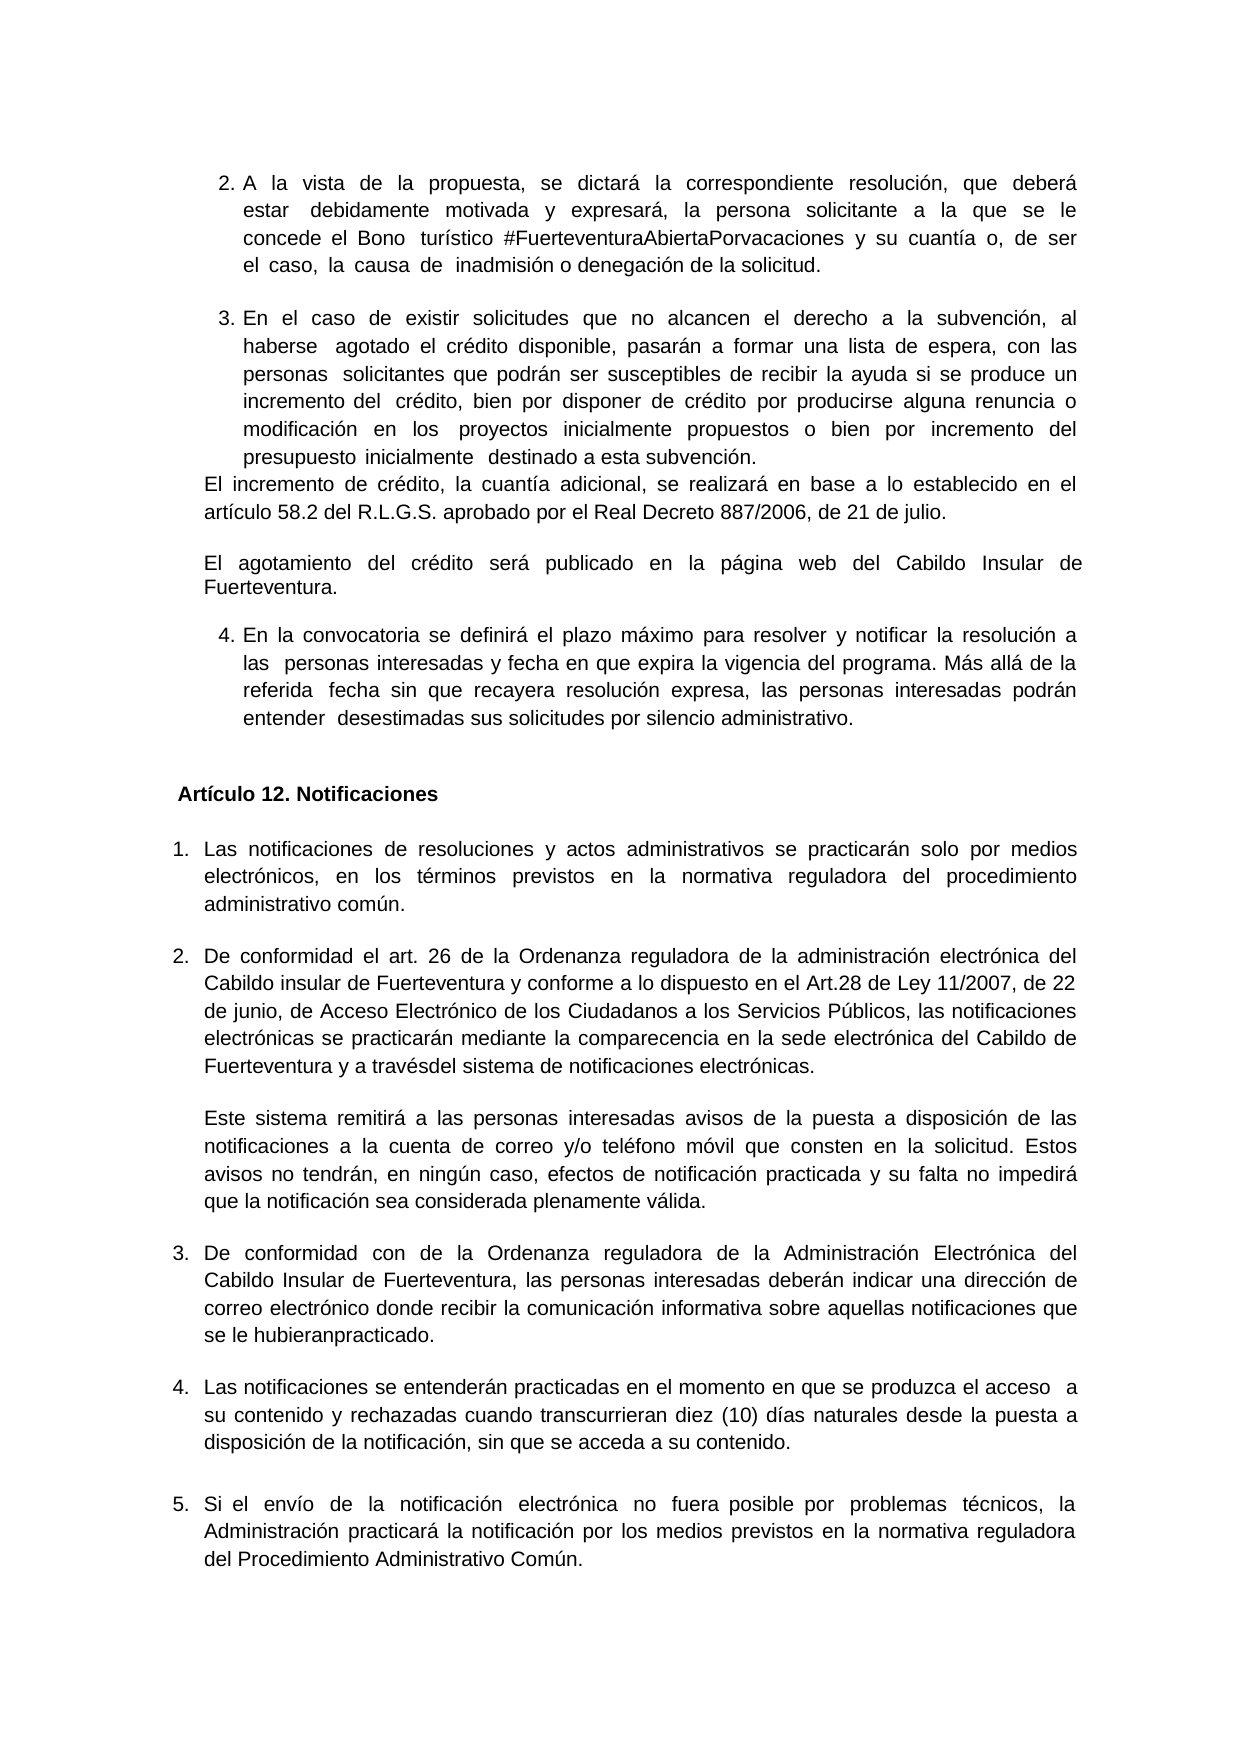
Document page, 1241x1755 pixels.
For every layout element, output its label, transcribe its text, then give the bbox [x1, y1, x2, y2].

list En la convocatoria se definirá el plazo máximo para resolver y notificar la resolución a las personas interesadas y fecha en que expira la vigencia del programa. Más allá de la referida fecha sin que recayera resolución expresa, las personas interesadas podrán entender desestimadas sus solicitudes por silencio administrativo. [218, 623, 1077, 730]
list De conformidad el art. 26 de la Ordenanza reguladora de la administración electrónica del Cabildo insular de Fuerteventura y conforme a lo dispuesto en el Art.28 de Ley 11/2007, de 22 de junio, de Acceso Electrónico de los Ciudadanos a los Servicios Públicos, las notificaciones electrónicas se practicarán mediante la comparecencia en la sede electrónica del Cabildo de Fuerteventura y a travésdel sistema de notificaciones electrónicas. [172, 943, 1077, 1077]
list A la vista de la propuesta, se dictará la correspondiente resolución, que deberá estar debidamente motivada y expresará, la persona solicitante a la que se le concede el Bono turístico #FuerteventuraAbiertaPorvacaciones y su cuantía o, de ser el caso, la causa de inadmisión o denegación de la solicitud. [218, 171, 1077, 277]
list De conformidad con de la Ordenanza reguladora de la Administración Electrónica del Cabildo Insular de Fuerteventura, las personas interesadas deberán indicar una dirección de correo electrónico donde recibir la comunicación informativa sobre aquellas notificaciones que se le hubieranpracticado. [172, 1241, 1078, 1347]
list En el caso de existir solicitudes que no alcancen el derecho a la subvención, al haberse agotado el crédito disponible, pasarán a formar una lista de espera, con las personas solicitantes que podrán ser susceptibles de recibir la ayuda si se produce un incremento del crédito, bien por disponer de crédito por producirse alguna renuncia o modificación en los proyectos inicialmente propuestos o bien por incremento del presupuesto inicialmente destinado a esta subvención. [218, 306, 1077, 469]
text El agotamiento del crédito será publicado en la página web del Cabildo Insular de Fuerteventura. [204, 551, 1094, 599]
text El incremento de crédito, la cuantía adicional, se realizará en base a lo establecido en el artículo 58.2 del R.L.G.S. aprobado por el Real Decreto 887/2006, de 21 de julio. [204, 472, 1076, 524]
list Si el envío de la notificación electrónica no fuera posible por problemas técnicos, la Administración practicará la notificación por los medios previstos en la normativa reguladora del Procedimiento Administrativo Común. [172, 1492, 1076, 1571]
text Este sistema remitirá a las personas interesadas avisos de la puesta a disposición de las notificaciones a la cuenta de correo y/o teléfono móvil que consten en la solicitud. Estos avisos no tendrán, en ningún caso, efectos de notificación practicada y su falta no impedirá que la notificación sea considerada plenamente válida. [204, 1106, 1077, 1213]
subtitle Artículo 12. Notificaciones [177, 782, 1105, 806]
list Las notificaciones de resoluciones y actos administrativos se practicarán solo por medios electrónicos, en los términos previstos en la normativa reguladora del procedimiento administrativo común. [172, 836, 1077, 916]
list Las notificaciones se entenderán practicadas en el momento en que se produzca el acceso a su contenido y rechazadas cuando transcurrieran diez (10) días naturales desde la puesta a disposición de la notificación, sin que se acceda a su contenido. [172, 1375, 1077, 1454]
